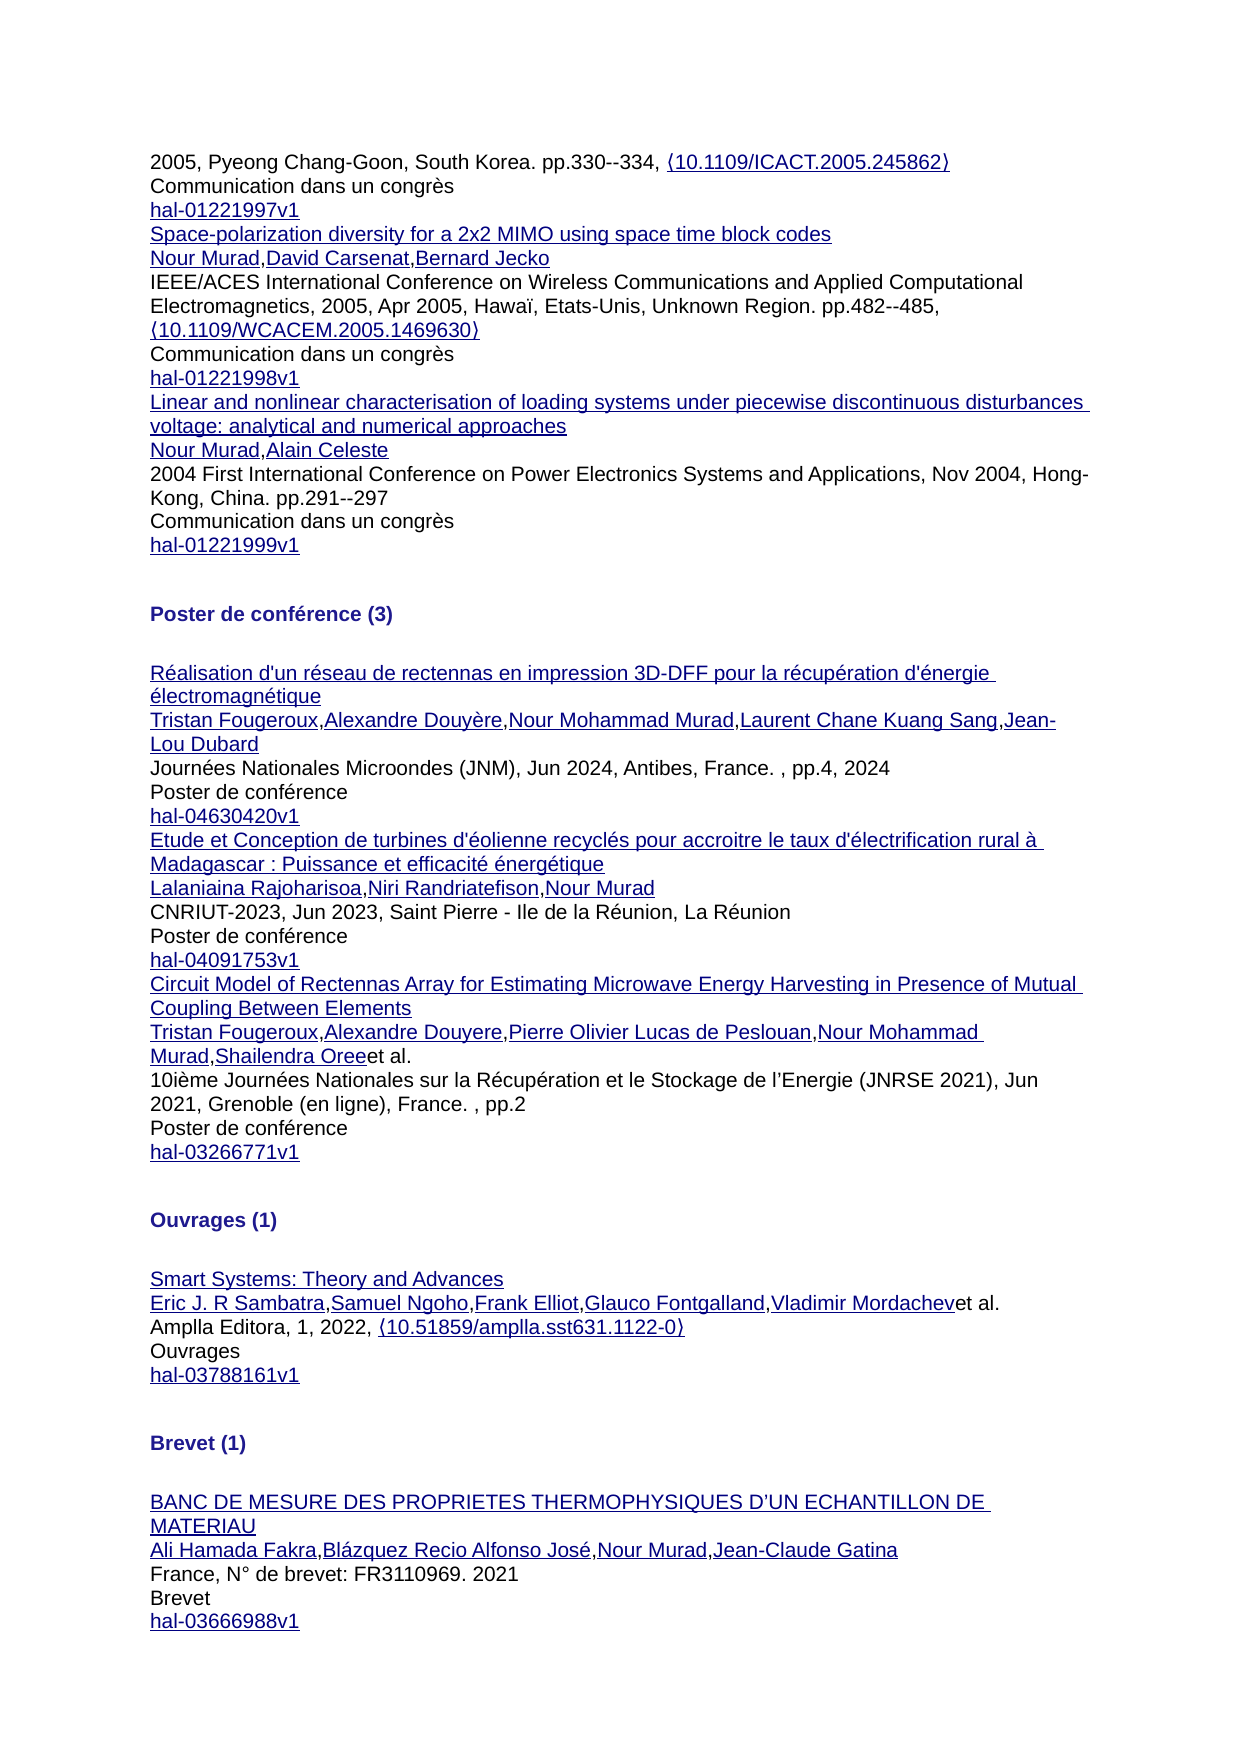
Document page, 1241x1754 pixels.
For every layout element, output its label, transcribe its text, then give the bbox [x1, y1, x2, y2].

table_cell voltage: analytical and numerical approaches Nour Murad,Alain Celeste 2004 First International Conference on Power Electronics Systems and Applications, Nov 2004, Hong-Kong, China. pp.291--297 Communication dans un congrès hal-01221999v1 [150, 412, 1090, 557]
table_cell A threshold profile map definition for improved management of a 802.16 network David Carsenat,Nour Murad The 7th International Conference on Advanced Communication Technology, 2005, ICACT 2005, Feb 2005, Pyeong Chang-Goon, South Korea. pp.330--334, ⟨10.1109/ICACT.2005.245862⟩ Communication dans un congrès hal-01221997v1 [150, 150, 1090, 222]
subtitle Ouvrages (1) [150, 1208, 1090, 1232]
table_header Smart Systems: Theory and Advances Eric J. R Sambatra,Samuel Ngoho,Frank Elliot,Glauco Fontgalland,Vladimir Mordachevet al. Amplla Editora, 1, 2022, ⟨10.51859/amplla.sst631.1122-0⟩ Ouvrages hal-03788161v1 [150, 1267, 1090, 1386]
subtitle Brevet (1) [150, 1431, 1090, 1455]
table_header Réalisation d'un réseau de rectennas en impression 3D-DFF pour la récupération d'énergie électromagnétique Tristan Fougeroux,Alexandre Douyère,Nour Mohammad Murad,Laurent Chane Kuang Sang,Jean-Lou Dubard Journées Nationales Microondes (JNM), Jun 2024, Antibes, France. , pp.4, 2024 Poster de conférence hal-04630420v1 [150, 660, 1090, 828]
table_cell Linear and nonlinear characterisation of loading systems under piecewise discontinuous disturbances [150, 390, 1090, 411]
subtitle Poster de conférence (3) [150, 602, 1090, 626]
table_header BANC DE MESURE DES PROPRIETES THERMOPHYSIQUES D’UN ECHANTILLON DE MATERIAU Ali Hamada Fakra,Blázquez Recio Alfonso José,Nour Murad,Jean-Claude Gatina France, N° de brevet: FR3110969. 2021 Brevet hal-03666988v1 [150, 1490, 1090, 1633]
table_cell Space-polarization diversity for a 2x2 MIMO using space time block codes Nour Murad,David Carsenat,Bernard Jecko IEEE/ACES International Conference on Wireless Communications and Applied Computational Electromagnetics, 2005, Apr 2005, Hawaï, Etats-Unis, Unknown Region. pp.482--485, ⟨10.1109/WCACEM.2005.1469630⟩ Communication dans un congrès hal-01221998v1 [150, 222, 1090, 389]
table_cell Circuit Model of Rectennas Array for Estimating Microwave Energy Harvesting in Presence of Mutual Coupling Between Elements Tristan Fougeroux,Alexandre Douyere,Pierre Olivier Lucas de Peslouan,Nour Mohammad Murad,Shailendra Oreeet al. 10ième Journées Nationales sur la Récupération et le Stockage de l’Energie (JNRSE 2021), Jun 2021, Grenoble (en ligne), France. , pp.2 Poster de conférence hal-03266771v1 [150, 972, 1090, 1163]
table_cell Etude et Conception de turbines d'éolienne recyclés pour accroitre le taux d'électrification rural à Madagascar : Puissance et efficacité énergétique Lalaniaina Rajoharisoa,Niri Randriatefison,Nour Murad CNRIUT-2023, Jun 2023, Saint Pierre - Ile de la Réunion, La Réunion Poster de conférence hal-04091753v1 [150, 828, 1090, 972]
